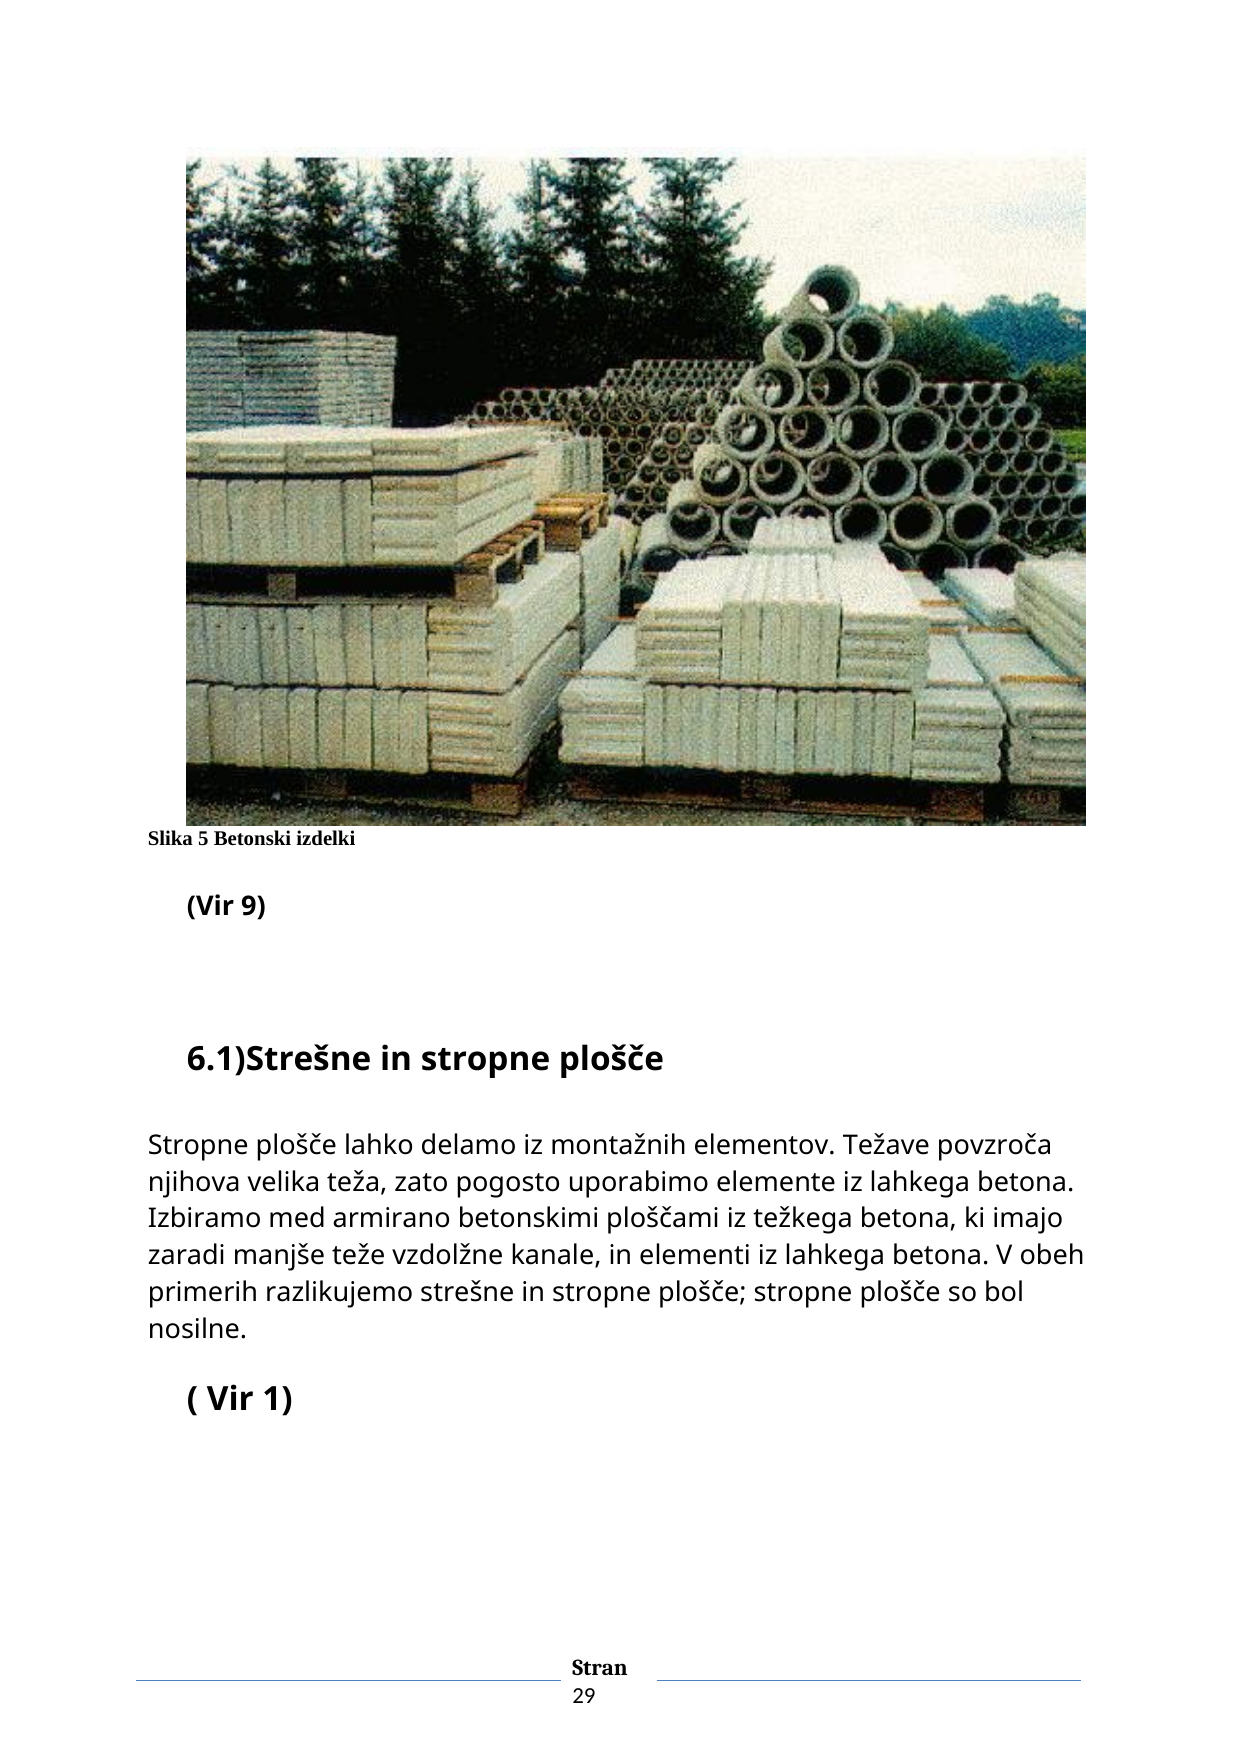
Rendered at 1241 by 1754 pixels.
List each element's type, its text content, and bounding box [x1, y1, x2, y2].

picture [186, 147, 1086, 826]
text Stropne plošče lahko delamo iz montažnih elementov. Težave povzroča njihova velika teža, zato pogosto uporabimo elemente iz lahkega betona. Izbiramo med armirano betonskimi ploščami iz težkega betona, ki imajo zaradi manjše teže vzdolžne kanale, in elementi iz lahkega betona. V obeh primerih razlikujemo strešne in stropne plošče; stropne plošče so bol nosilne. [148, 1125, 1093, 1346]
text Slika 5 Betonski izdelki [148, 826, 1093, 850]
text 6.1)Strešne in stropne plošče [187, 1034, 1093, 1080]
text ( Vir 1) [187, 1375, 1093, 1421]
text (Vir 9) [187, 887, 1093, 924]
